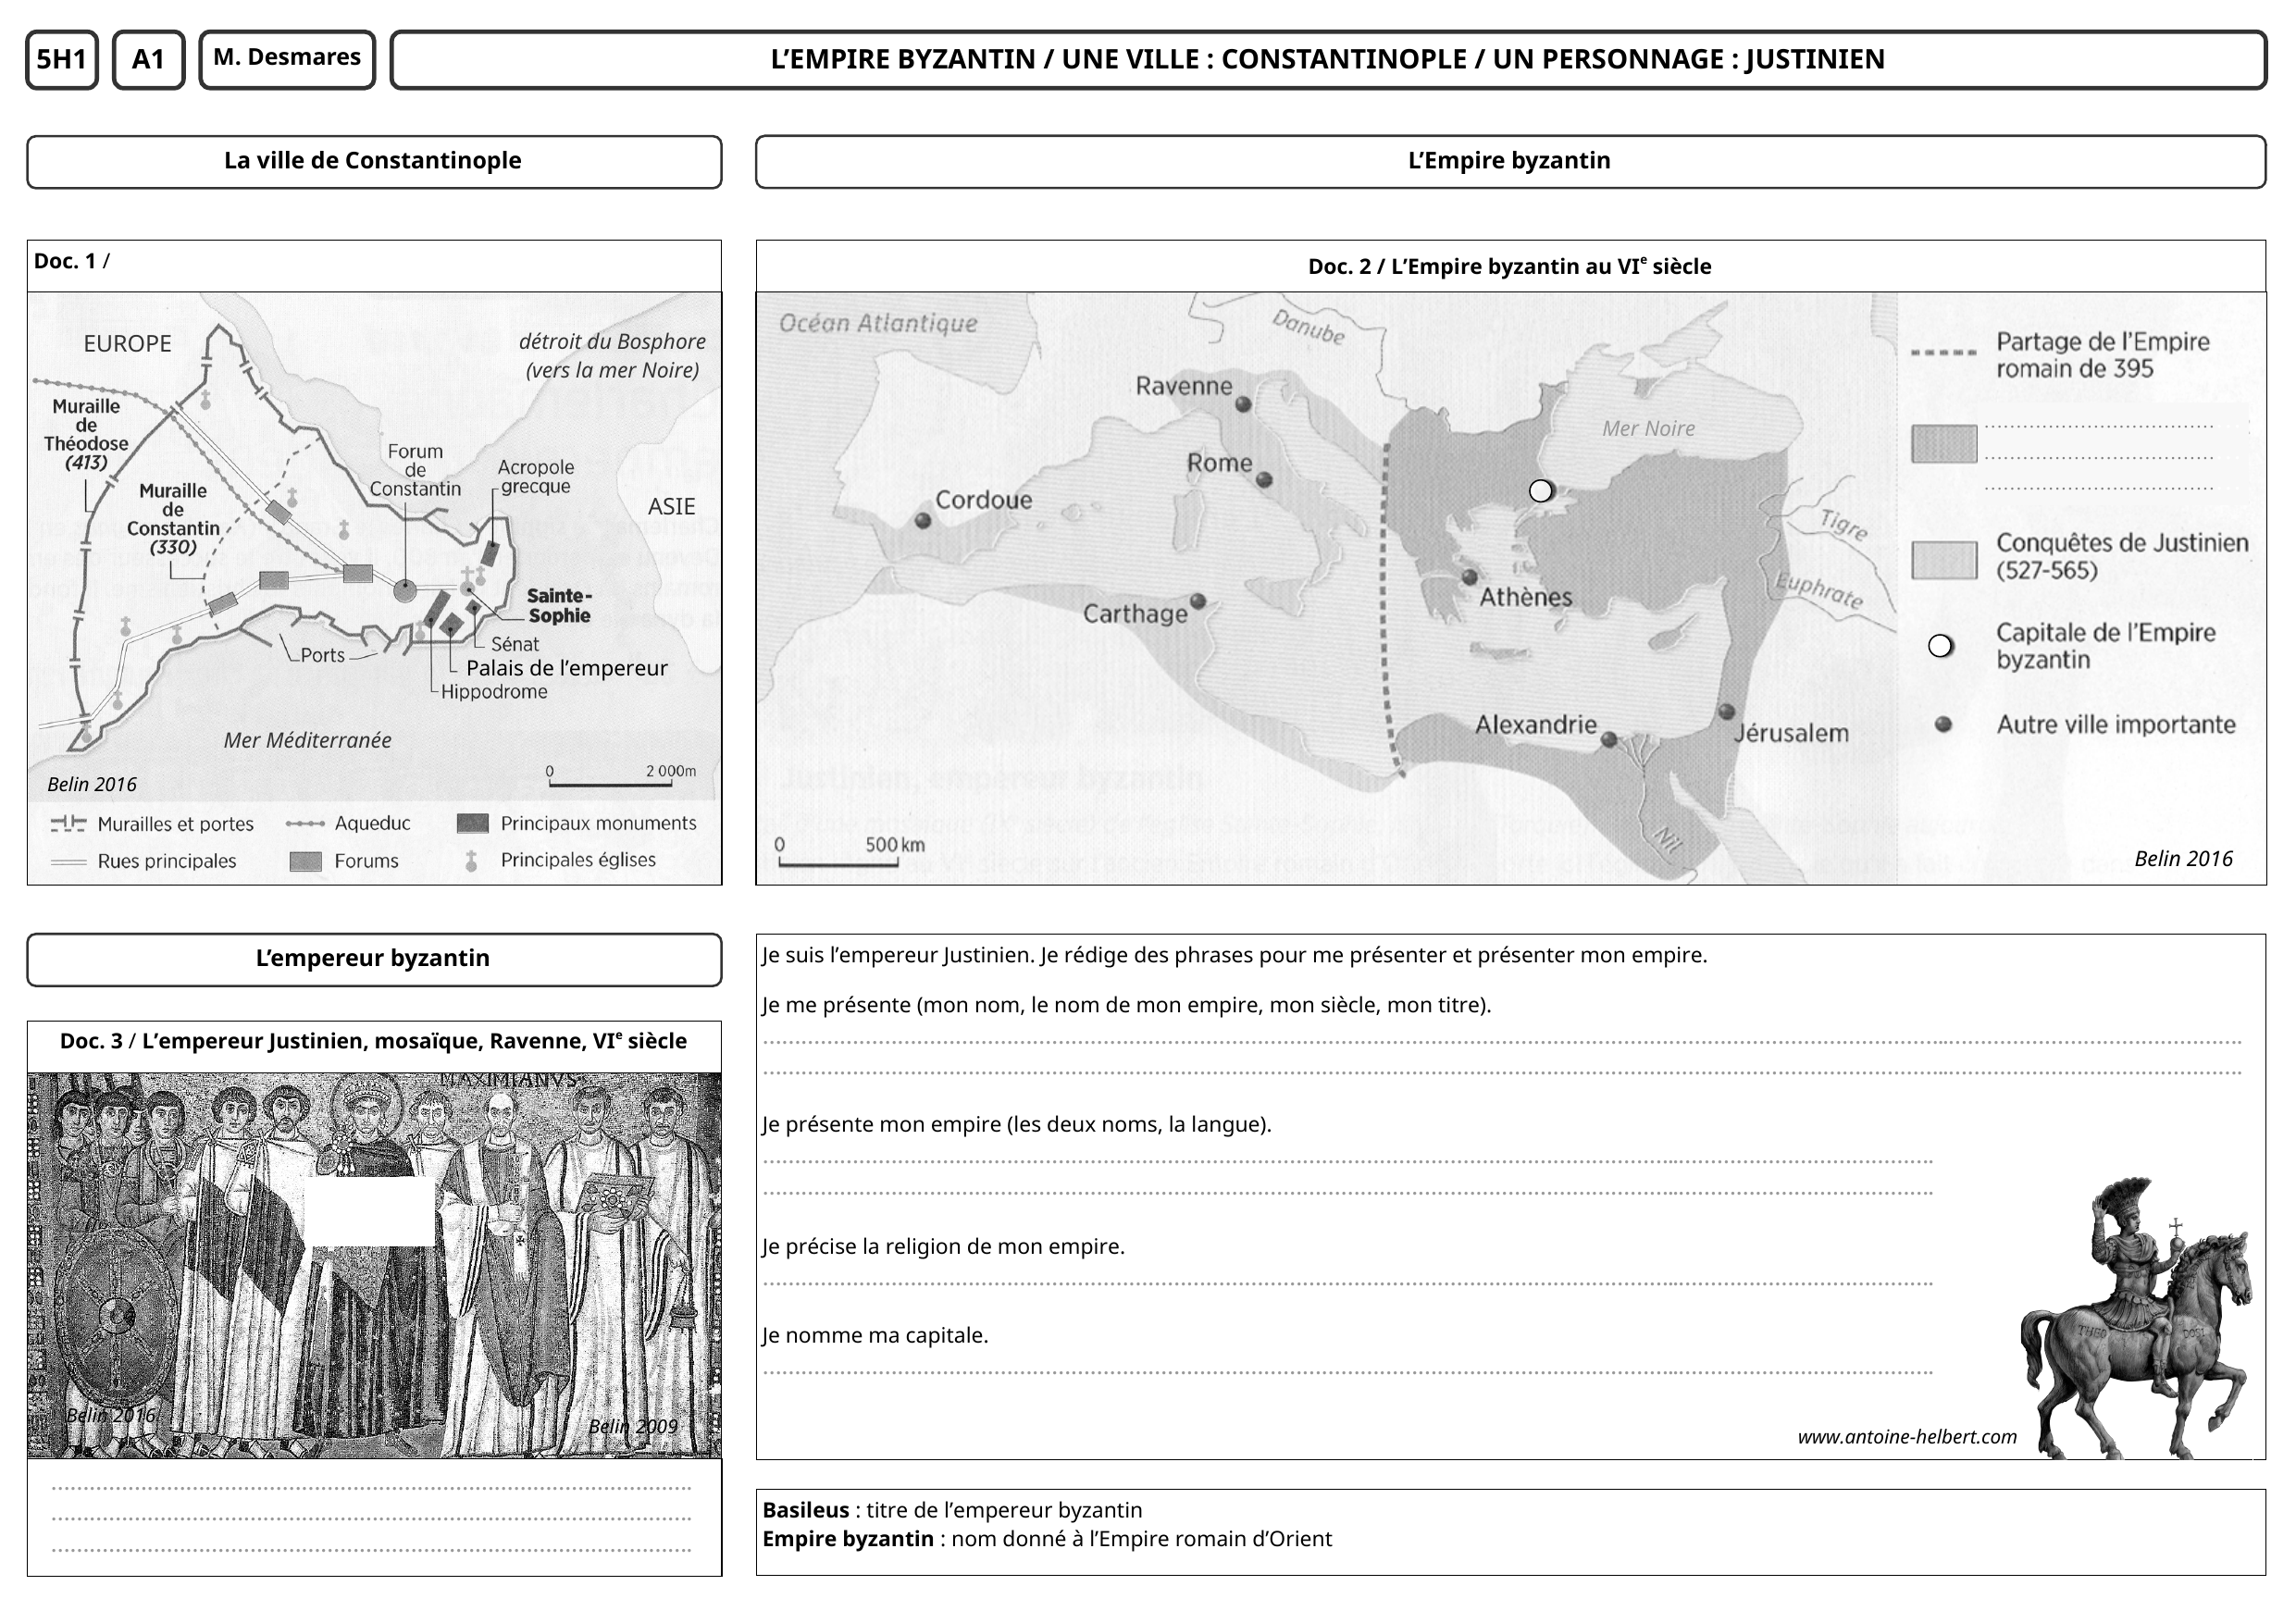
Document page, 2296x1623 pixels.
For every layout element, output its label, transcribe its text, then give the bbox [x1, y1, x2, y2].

text Belin 2009 [567, 1413, 699, 1439]
text Basileus : titre de l’empereur byzantin [762, 1495, 2257, 1524]
text …………………………………………………………………………………………………………………………………………………………………..……………………………………….. [762, 1049, 2260, 1081]
text Belin 2016 [44, 1403, 177, 1429]
text ………………………………… [1983, 434, 2246, 465]
text ……………………………………………………………………………………….. [33, 1496, 716, 1527]
text ……………………………………………………………………………………….. [33, 1527, 716, 1558]
text EUROPE [80, 327, 176, 358]
text ……………………………………………………………………………………………………………………………..………………………………….. [762, 1170, 2260, 1201]
text ……………………………………………………………………………………………………………………………..………………………………….. [762, 1260, 2020, 1292]
text (vers la mer Noire) [506, 355, 719, 385]
text Je précise la religion de mon empire. [762, 1232, 2020, 1260]
text Mer Noire [1571, 414, 1726, 441]
text ASIE [624, 490, 720, 522]
text détroit du Bosphore [506, 327, 719, 355]
text ……………………………………………………………………………………….. [33, 1465, 716, 1496]
text Doc. 1 / [33, 246, 714, 275]
text ……………………………………………………………………………………………………………………………..………………………………….. [762, 1349, 2020, 1381]
text Palais de l’empereur [460, 653, 674, 682]
text Mer Méditerranée [201, 725, 415, 755]
text Belin 2016 [26, 771, 157, 797]
text …………………………………………………………………………………………………………………………………………………………………..……………………………………….. [762, 1019, 2260, 1049]
text ………………………………… [1983, 403, 2246, 434]
text Je présente mon empire (les deux noms, la langue). [762, 1109, 2257, 1139]
text Empire byzantin : nom donné à l’Empire romain d’Orient [762, 1524, 2257, 1553]
text Je nomme ma capitale. [762, 1320, 2020, 1349]
text Doc. 3 / L’empereur Justinien, mosaïque, Ravenne, VIe siècle [33, 1026, 714, 1056]
text ……………………………………………………………………………………………………………………………..………………………………….. [762, 1139, 2260, 1170]
text Je suis l’empereur Justinien. Je rédige des phrases pour me présenter et présenter mon empire. [762, 940, 2257, 969]
text ………………………………… [1983, 465, 2246, 496]
text Je me présente (mon nom, le nom de mon empire, mon siècle, mon titre). [762, 990, 2257, 1019]
text Doc. 2 / L’Empire byzantin au VIe siècle [762, 252, 2257, 280]
text Belin 2016 [2118, 844, 2250, 873]
text www.antoine-helbert.com [1763, 1423, 2017, 1449]
